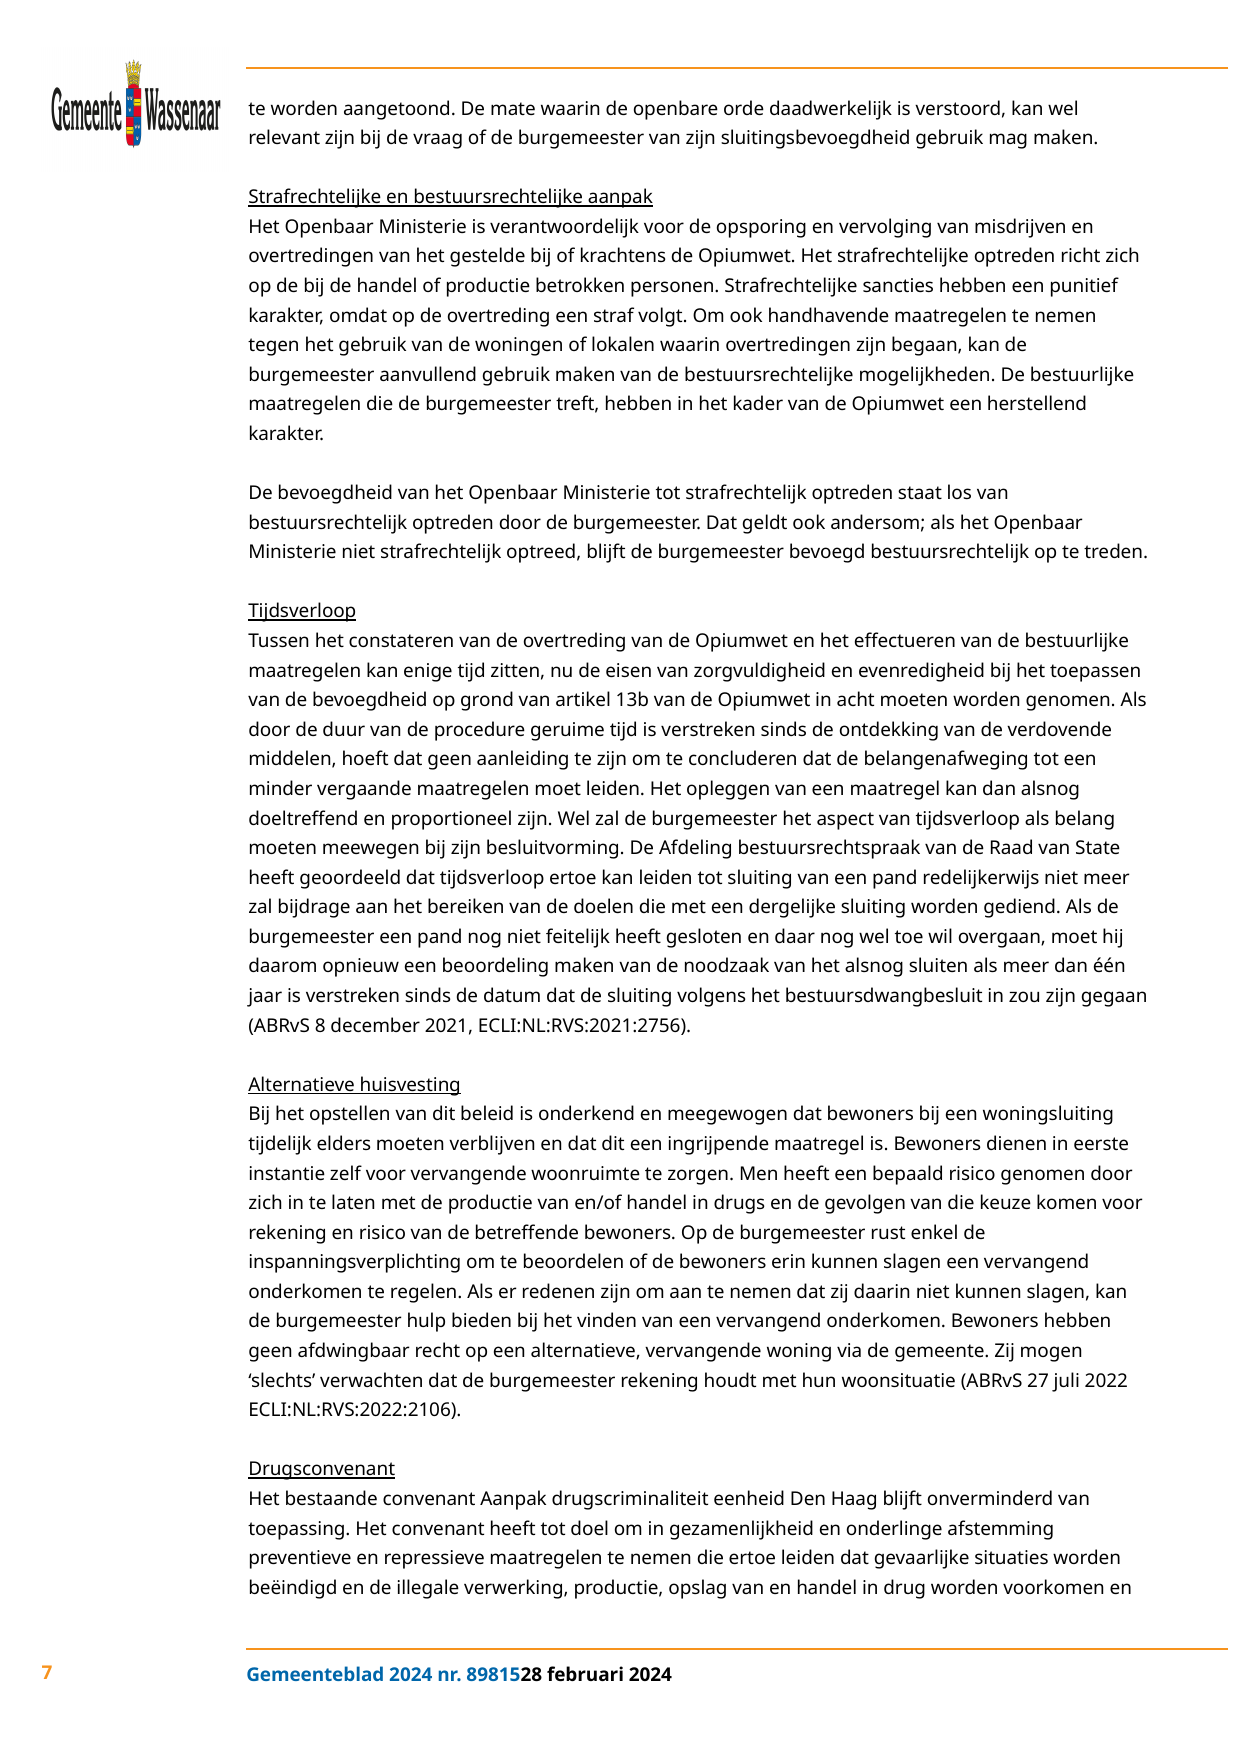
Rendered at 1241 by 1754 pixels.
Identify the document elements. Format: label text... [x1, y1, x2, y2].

text Drugsconvenant [248, 1456, 1152, 1481]
text Het bestaande convenant Aanpak drugscriminaliteit eenheid Den Haag blijft onverminderd van toepassing. Het convenant heeft tot doel om in gezamenlijkheid en onderlinge afstemming preventieve en repressieve maatregelen te nemen die ertoe leiden dat gevaarlijke situaties worden beëindigd en de illegale verwerking, productie, opslag van en handel in drug worden voorkomen en [248, 1485, 1152, 1600]
text Strafrechtelijke en bestuursrechtelijke aanpak [248, 183, 1152, 209]
text te worden aangetoond. De mate waarin de openbare orde daadwerkelijk is verstoord, kan wel relevant zijn bij de vraag of de burgemeester van zijn sluitingsbevoegdheid gebruik mag maken. [248, 95, 1152, 150]
text Alternatieve huisvesting [248, 1071, 1152, 1097]
text Bij het opstellen van dit beleid is onderkend en meegewogen dat bewoners bij een woningsluiting tijdelijk elders moeten verblijven en dat dit een ingrijpende maatregel is. Bewoners dienen in eerste instantie zelf voor vervangende woonruimte te zorgen. Men heeft een bepaald risico genomen door zich in te laten met de productie van en/of handel in drugs en de gevolgen van die keuze komen voor rekening en risico van de betreffende bewoners. Op de burgemeester rust enkel de inspanningsverplichting om te beoordelen of de bewoners erin kunnen slagen een vervangend onderkomen te regelen. Als er redenen zijn om aan te nemen dat zij daarin niet kunnen slagen, kan de burgemeester hulp bieden bij het vinden van een vervangend onderkomen. Bewoners hebben geen afdwingbaar recht op een alternatieve, vervangende woning via de gemeente. Zij mogen ‘slechts’ verwachten dat de burgemeester rekening houdt met hun woonsituatie (ABRvS 27 juli 2022 ECLI:NL:RVS:2022:2106). [248, 1101, 1152, 1422]
picture [41, 47, 231, 172]
text De bevoegdheid van het Openbaar Ministerie tot strafrechtelijk optreden staat los van bestuursrechtelijk optreden door de burgemeester. Dat geldt ook andersom; als het Openbaar Ministerie niet strafrechtelijk optreed, blijft de burgemeester bevoegd bestuursrechtelijk op te treden. [248, 479, 1152, 564]
text Tussen het constateren van de overtreding van de Opiumwet en het effectueren van de bestuurlijke maatregelen kan enige tijd zitten, nu de eisen van zorgvuldigheid en evenredigheid bij het toepassen van de bevoegdheid op grond van artikel 13b van de Opiumwet in acht moeten worden genomen. Als door de duur van de procedure geruime tijd is verstreken sinds de ontdekking van de verdovende middelen, hoeft dat geen aanleiding te zijn om te concluderen dat de belangenafweging tot een minder vergaande maatregelen moet leiden. Het opleggen van een maatregel kan dan alsnog doeltreffend en proportioneel zijn. Wel zal de burgemeester het aspect van tijdsverloop als belang moeten meewegen bij zijn besluitvorming. De Afdeling bestuursrechtspraak van de Raad van State heeft geoordeeld dat tijdsverloop ertoe kan leiden tot sluiting van een pand redelijkerwijs niet meer zal bijdrage aan het bereiken van de doelen die met een dergelijke sluiting worden gediend. Als de burgemeester een pand nog niet feitelijk heeft gesloten en daar nog wel toe wil overgaan, moet hij daarom opnieuw een beoordeling maken van de noodzaak van het alsnog sluiten als meer dan één jaar is verstreken sinds de datum dat de sluiting volgens het bestuursdwangbesluit in zou zijn gegaan (ABRvS 8 december 2021, ECLI:NL:RVS:2021:2756). [248, 627, 1152, 1038]
text Het Openbaar Ministerie is verantwoordelijk voor de opsporing en vervolging van misdrijven en overtredingen van het gestelde bij of krachtens de Opiumwet. Het strafrechtelijke optreden richt zich op de bij de handel of productie betrokken personen. Strafrechtelijke sancties hebben een punitief karakter, omdat op de overtreding een straf volgt. Om ook handhavende maatregelen te nemen tegen het gebruik van de woningen of lokalen waarin overtredingen zijn begaan, kan de burgemeester aanvullend gebruik maken van de bestuursrechtelijke mogelijkheden. De bestuurlijke maatregelen die de burgemeester treft, hebben in het kader van de Opiumwet een herstellend karakter. [248, 213, 1152, 446]
text Tijdsverloop [248, 598, 1152, 623]
